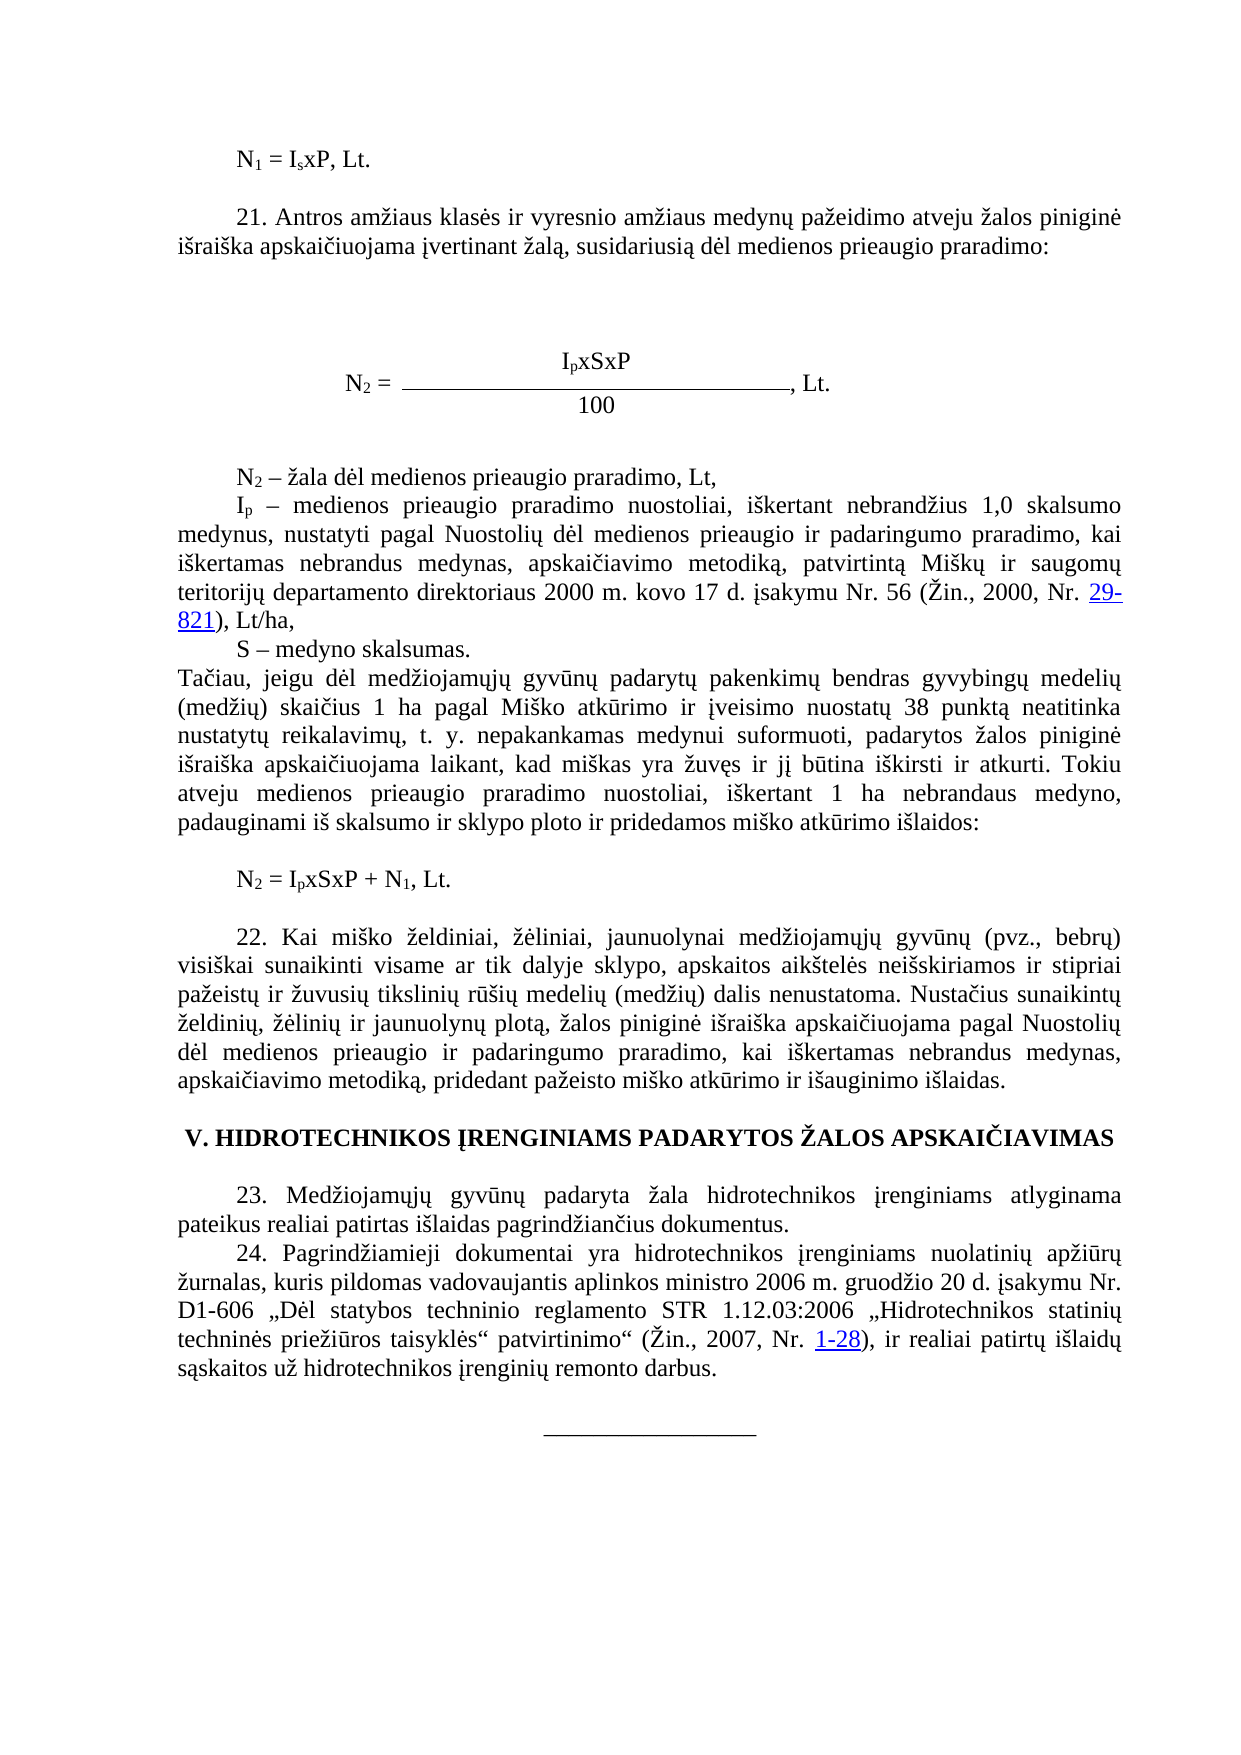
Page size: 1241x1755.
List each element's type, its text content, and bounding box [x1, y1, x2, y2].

text N1 = IsxP, Lt. [177, 144, 1122, 173]
text N2 = IpxSxP + N1, Lt. [177, 864, 1122, 893]
table_header , Lt. [790, 346, 1122, 433]
text N2 – žala dėl medienos prieaugio praradimo, Lt, [236, 462, 1122, 490]
text 24. Pagrindžiamieji dokumentai yra hidrotechnikos įrenginiams nuolatinių apžiūrų žurnalas, kuris pildomas vadovaujantis aplinkos ministro 2006 m. gruodžio 20 d. įsakymu Nr. D1-606 „Dėl statybos techninio reglamento STR 1.12.03:2006 „Hidrotechnikos statinių techninės priežiūros taisyklės“ patvirtinimo“ (Žin., 2007, Nr. 1-28), ir realiai patirtų išlaidų sąskaitos už hidrotechnikos įrenginių remonto darbus. [177, 1238, 1122, 1382]
text S – medyno skalsumas. [177, 634, 1122, 663]
text Tačiau, jeigu dėl medžiojamųjų gyvūnų padarytų pakenkimų bendras gyvybingų medelių (medžių) skaičius 1 ha pagal Miško atkūrimo ir įveisimo nuostatų 38 punktą neatitinka nustatytų reikalavimų, t. y. nepakankamas medynui suformuoti, padarytos žalos piniginė išraiška apskaičiuojama laikant, kad miškas yra žuvęs ir jį būtina iškirsti ir atkurti. Tokiu atveju medienos prieaugio praradimo nuostoliai, iškertant 1 ha nebrandaus medyno, padauginami iš skalsumo ir sklypo ploto ir pridedamos miško atkūrimo išlaidos: [177, 663, 1122, 835]
text Ip – medienos prieaugio praradimo nuostoliai, iškertant nebrandžius 1,0 skalsumo medynus, nustatyti pagal Nuostolių dėl medienos prieaugio ir padaringumo praradimo, kai iškertamas nebrandus medynas, apskaičiavimo metodiką, patvirtintą Miškų ir saugomų teritorijų departamento direktoriaus 2000 m. kovo 17 d. įsakymu Nr. 56 (Žin., 2000, Nr. 29-821), Lt/ha, [177, 490, 1122, 634]
text _________________ [177, 1410, 1122, 1439]
text 21. Antros amžiaus klasės ir vyresnio amžiaus medynų pažeidimo atveju žalos piniginė išraiška apskaičiuojama įvertinant žalą, susidariusią dėl medienos prieaugio praradimo: [177, 202, 1122, 259]
table_header N2 = [177, 346, 402, 433]
text 22. Kai miško želdiniai, žėliniai, jaunuolynai medžiojamųjų gyvūnų (pvz., bebrų) visiškai sunaikinti visame ar tik dalyje sklypo, apskaitos aikštelės neišskiriamos ir stipriai pažeistų ir žuvusių tikslinių rūšių medelių (medžių) dalis nenustatoma. Nustačius sunaikintų želdinių, žėlinių ir jaunuolynų plotą, žalos piniginė išraiška apskaičiuojama pagal Nuostolių dėl medienos prieaugio ir padaringumo praradimo, kai iškertamas nebrandus medynas, apskaičiavimo metodiką, pridedant pažeisto miško atkūrimo ir išauginimo išlaidas. [177, 922, 1122, 1094]
text 23. Medžiojamųjų gyvūnų padaryta žala hidrotechnikos įrenginiams atlyginama pateikus realiai patirtas išlaidas pagrindžiančius dokumentus. [177, 1180, 1122, 1238]
table_cell 100 [402, 390, 789, 433]
table_header IpxSxP [402, 346, 789, 389]
text V. HIDROTECHNIKOS ĮRENGINIAMS PADARYTOS ŽALOS APSKAIČIAVIMAS [177, 1123, 1122, 1152]
